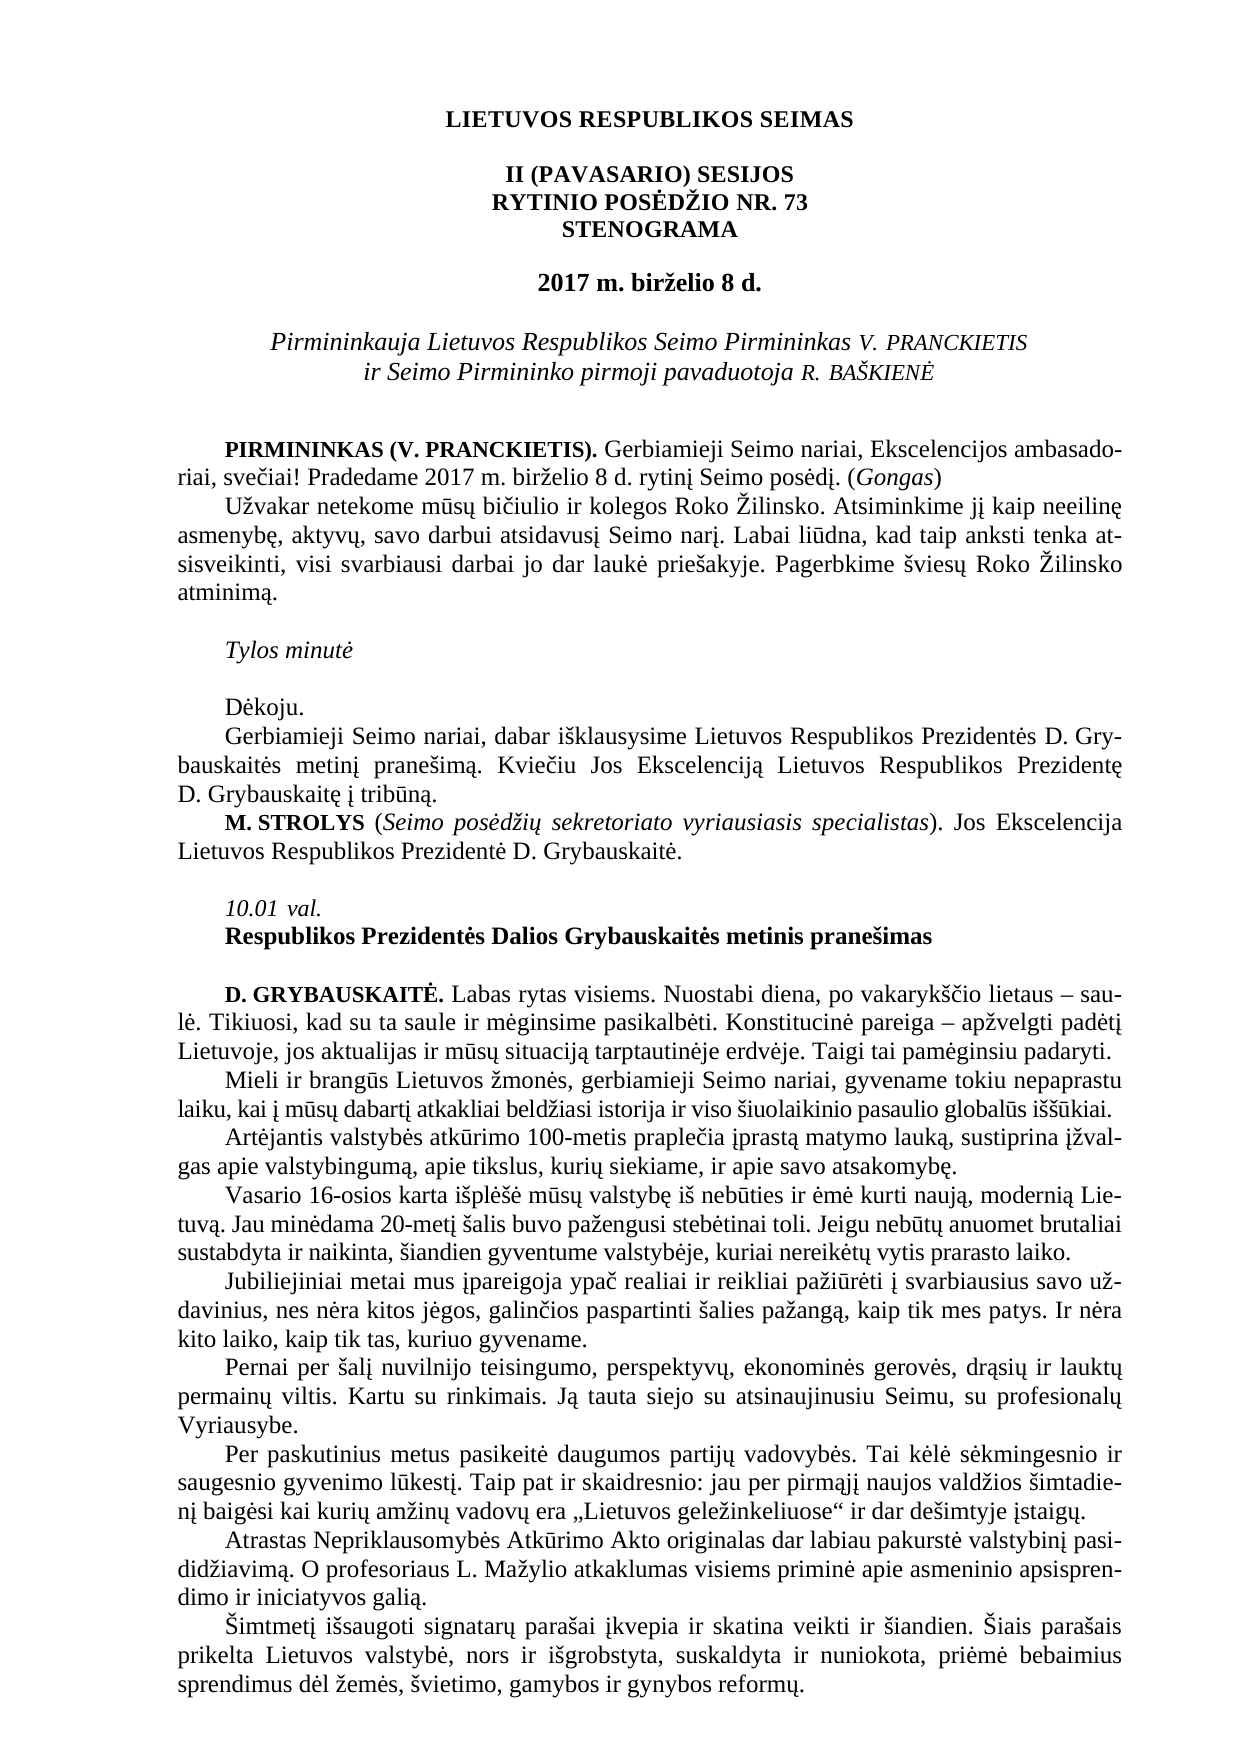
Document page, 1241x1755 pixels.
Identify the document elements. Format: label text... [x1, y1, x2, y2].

text Res­pub­li­kos Pre­zi­den­tės Dalios Gry­baus­kai­tės me­ti­nis pra­ne­ši­mas [177, 921, 1122, 950]
text Pirmininkauja Lietuvos Respublikos Seimo Pirmininkas V. PRANCKIETIS ir Seimo Pirmininko pirmoji pavaduotoja R. BAŠKIENĖ [177, 326, 1122, 386]
text Mie­li ir bran­gūs Lie­tu­vos žmo­nės, ger­bia­mie­ji Sei­mo na­riai, gy­ve­na­me to­kiu ne­pa­pras­tu lai­ku, kai į mū­sų da­bar­tį at­kak­liai bel­džia­si is­to­ri­ja ir vi­so šiuo­lai­ki­nio pa­sau­lio glo­ba­lūs iš­šū­kiai. [177, 1065, 1122, 1122]
text Per pas­ku­ti­nius me­tus pa­si­kei­tė dau­gu­mos par­ti­jų va­do­vy­bės. Tai kė­lė sėk­min­ges­nio ir sau­ges­nio gy­ve­ni­mo lū­kes­tį. Taip pat ir skaid­res­nio: jau per pir­mą­jį nau­jos val­džios šim­ta­die­nį bai­gė­si kai ku­rių am­ži­nų va­do­vų era „Lie­tu­vos ge­le­žin­ke­liuo­se“ ir dar de­šim­ty­je įstai­gų. [177, 1439, 1122, 1525]
text 2017 m. birželio 8 d. [177, 267, 1122, 297]
title LIETUVOS RESPUBLIKOS SEIMAS [177, 105, 1122, 132]
text Per­nai per ša­lį nu­vil­ni­jo tei­sin­gu­mo, per­spek­ty­vų, eko­no­mi­nės ge­ro­vės, drą­sių ir lauk­tų per­mai­nų vil­tis. Kar­tu su rin­ki­mais. Ją tau­ta sie­jo su at­si­nau­ji­nu­siu Sei­mu, su pro­fe­sio­na­lų Vy­riau­sy­be. [177, 1352, 1122, 1439]
text M. STROLYS (Sei­mo po­sė­džių sek­re­to­ria­to vy­riau­sia­sis spe­cia­lis­tas). Jos Eks­ce­len­ci­ja Lie­tu­vos Res­pub­li­kos Pre­zi­den­tė D. Gry­baus­kai­tė. [177, 807, 1122, 865]
text At­ras­tas Ne­pri­klau­so­my­bės At­kū­ri­mo Ak­to ori­gi­na­las dar la­biau pa­kurs­tė vals­ty­bi­nį pa­si­di­džia­vi­mą. O pro­fe­so­riaus L. Ma­žy­lio at­kak­lu­mas vi­siems pri­mi­nė apie as­me­ni­nio ap­si­spren­di­mo ir ini­cia­ty­vos ga­lią. [177, 1525, 1122, 1611]
title II (PAVASARIO) SESIJOS [177, 160, 1122, 187]
text Šimt­me­tį iš­sau­go­ti sig­na­ta­rų pa­ra­šai įkve­pia ir ska­ti­na veik­ti ir šian­dien. Šiais pa­ra­šais pri­kel­ta Lie­tu­vos vals­ty­bė, nors ir iš­grobs­ty­ta, su­skal­dy­ta ir nu­nio­ko­ta, pri­ėmė be­bai­mius spren­di­mus dėl že­mės, švie­ti­mo, ga­my­bos ir gy­ny­bos re­for­mų. [177, 1611, 1122, 1697]
text Ger­bia­mie­ji Sei­mo na­riai, da­bar iš­klau­sy­si­me Lie­tu­vos Res­pub­li­kos Pre­zi­den­tės D. Gry­baus­kai­tės me­ti­nį pra­ne­ši­mą. Kvie­čiu Jos Eks­ce­len­ci­ją Lie­tu­vos Res­pub­li­kos Pre­zi­den­tę D. Gry­baus­kai­tę į tri­bū­ną. [177, 721, 1122, 807]
title STENOGRAMA [177, 215, 1122, 243]
text 10.01 val. [224, 894, 1122, 921]
text Ju­bi­lie­ji­niai me­tai mus įpa­rei­go­ja ypač re­a­liai ir reik­liai pa­žiū­rė­ti į svar­biau­sius sa­vo už­da­vi­nius, nes nė­ra ki­tos jė­gos, ga­lin­čios pa­spar­tin­ti ša­lies pa­žan­gą, kaip tik mes pa­tys. Ir nė­ra ki­to lai­ko, kaip tik tas, ku­riuo gy­ve­na­me. [177, 1266, 1122, 1352]
title RYTINIO posėdžio NR. 73 [177, 187, 1122, 215]
text Ar­tė­jan­tis vals­ty­bės at­kū­ri­mo 100-me­tis pra­ple­čia įpras­tą ma­ty­mo lau­ką, su­stip­ri­na įžval­gas apie vals­ty­bin­gu­mą, apie tiks­lus, ku­rių sie­kia­me, ir apie sa­vo at­sa­ko­my­bę. [177, 1122, 1122, 1180]
text Dė­ko­ju. [177, 692, 1122, 721]
text Va­sa­rio 16-osios kar­ta iš­plė­šė mū­sų vals­ty­bę iš ne­bū­ties ir ėmė kur­ti nau­ją, mo­der­nią Lie­tu­vą. Jau mi­nė­da­ma 20-me­tį ša­lis bu­vo pa­žen­gu­si ste­bė­ti­nai to­li. Jei­gu ne­bū­tų anuo­met bru­ta­liai su­stab­dy­ta ir nai­kin­ta, šian­dien gy­ven­tu­me vals­ty­bė­je, ku­riai ne­rei­kė­tų vy­tis pra­ras­to lai­ko. [177, 1180, 1122, 1266]
text Už­va­kar ne­te­ko­me mū­sų bi­čiu­lio ir ko­le­gos Ro­ko Ži­lins­ko. At­si­min­ki­me jį kaip ne­ei­li­nę as­me­ny­bę, ak­ty­vų, sa­vo dar­bui at­si­da­vu­sį Sei­mo na­rį. La­bai liūd­na, kad taip anks­ti ten­ka at­sisvei­kin­ti, vi­si svar­biau­si dar­bai jo dar lau­kė prie­ša­ky­je. Pa­gerb­ki­me švie­sų Ro­ko Ži­lins­ko atmi­ni­mą. [177, 491, 1122, 606]
text D. GRYBAUSKAITĖ. La­bas ry­tas vi­siems. Nuo­sta­bi die­na, po va­ka­rykš­čio lie­taus – sau­lė. Ti­kiuo­si, kad su ta sau­le ir mė­gin­si­me pa­si­kal­bė­ti. Kon­sti­tu­ci­nė pa­rei­ga – ap­žvelg­ti pa­dė­tį Lie­tu­vo­je, jos ak­tu­a­li­jas ir mū­sų si­tu­a­ci­ją tarp­tau­ti­nė­je erd­vė­je. Tai­gi tai pa­mė­gin­siu pa­da­ry­ti. [177, 979, 1122, 1065]
text Ty­los mi­nu­tė [177, 635, 1122, 664]
text PIRMININKAS (V. PRANCKIETIS). Ger­bia­mie­ji Sei­mo na­riai, Eks­ce­len­ci­jos am­ba­sa­do­riai, sve­čiai! Pra­de­da­me 2017 m. bir­že­lio 8 d. ry­ti­nį Sei­mo po­sė­dį. (Gon­gas) [177, 434, 1122, 491]
